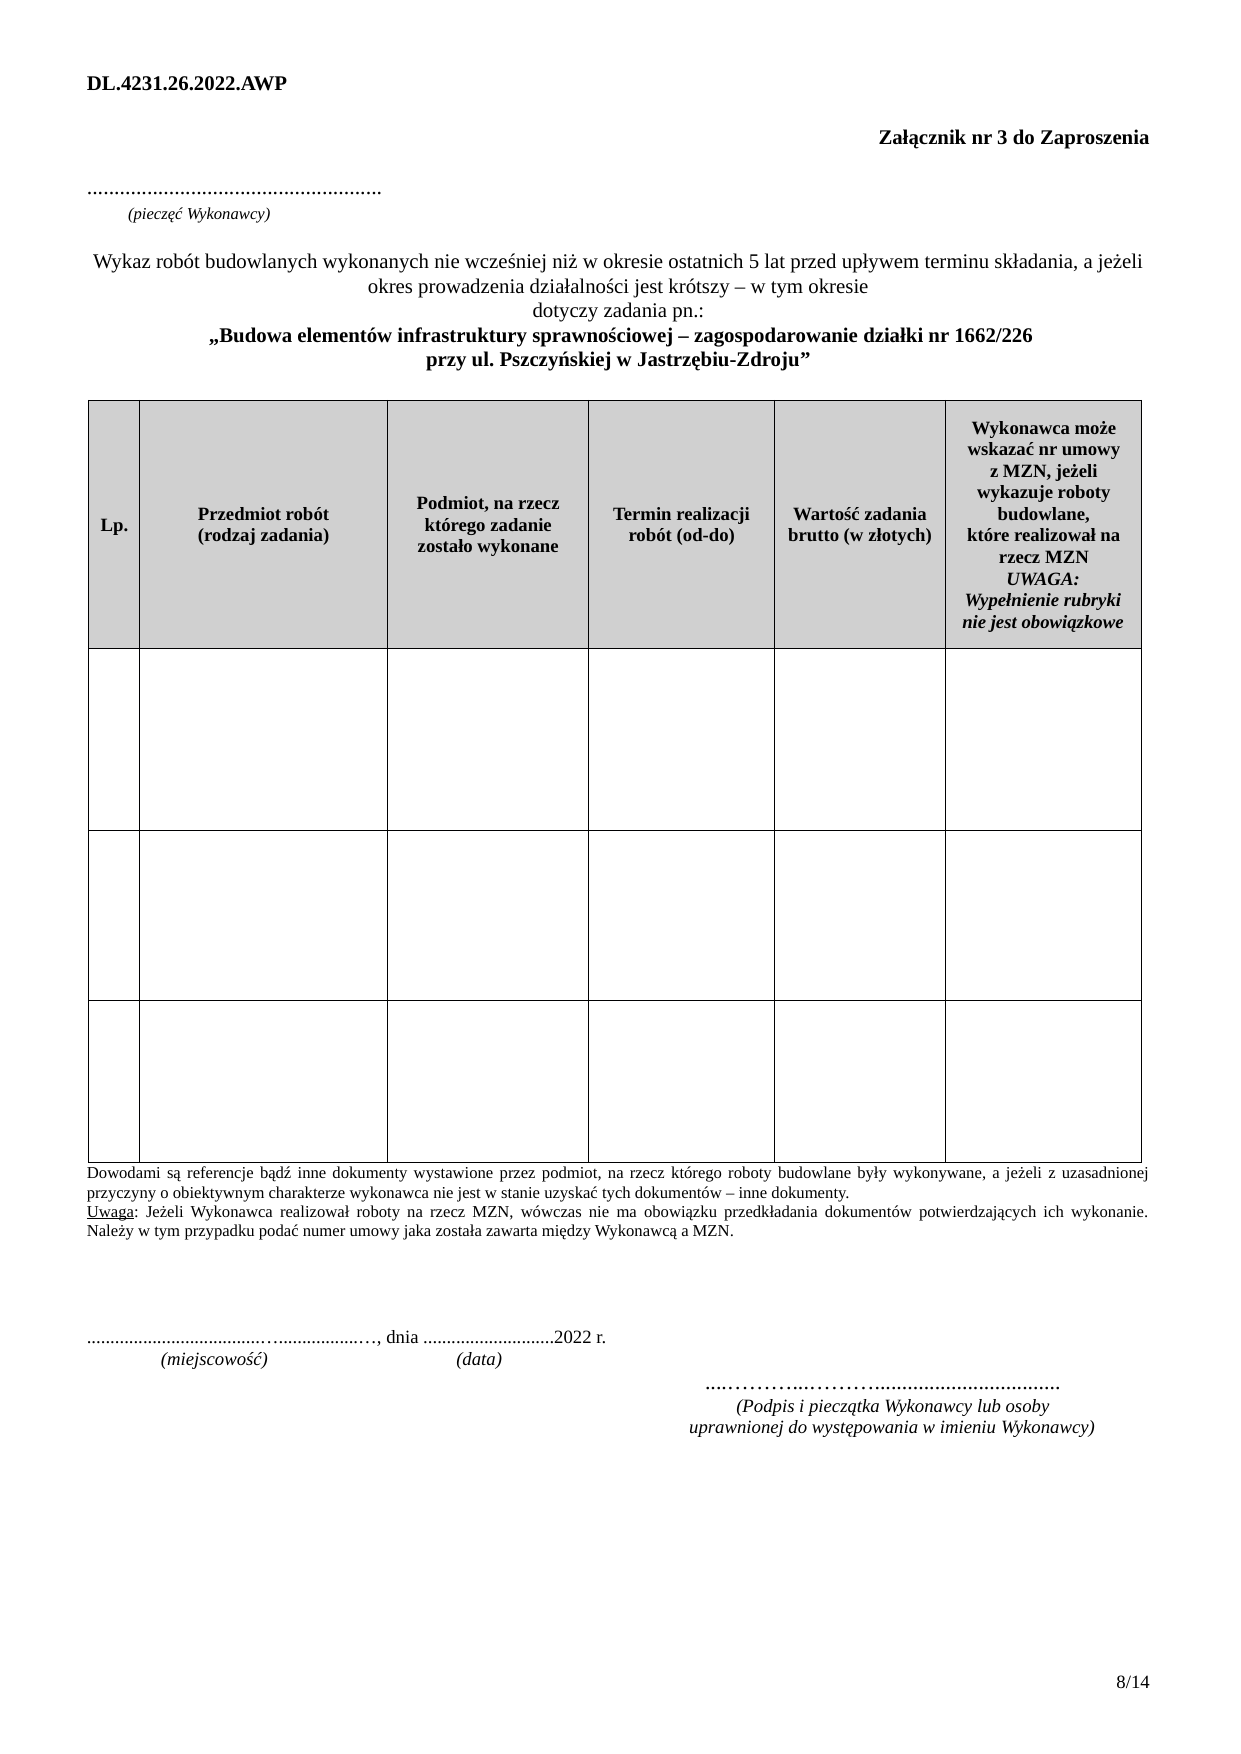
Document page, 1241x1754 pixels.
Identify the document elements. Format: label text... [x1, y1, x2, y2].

table_header Przedmiot robót (rodzaj zadania) [140, 401, 387, 648]
text uprawnionej do występowania w imieniu Wykonawcy) [677, 1416, 1108, 1438]
table_cell [589, 1001, 774, 1162]
table_cell [775, 1001, 945, 1162]
table_cell [388, 1001, 588, 1162]
table_cell [946, 1001, 1141, 1162]
text (Podpis i pieczątka Wykonawcy lub osoby [677, 1394, 1108, 1416]
table_cell [89, 1001, 139, 1162]
text Dowodami są referencje bądź inne dokumenty wystawione przez podmiot, na rzecz którego roboty budowlane były wykonywane, a jeżeli z uzasadnionej przyczyny o obiektywnym charakterze wykonawca nie jest w stanie uzyskać tych dokumentów – inne dokumenty. [87, 1163, 1149, 1202]
text „Budowa elementów infrastruktury sprawnościowej – zagospodarowanie działki nr 1662/226 przy ul. Pszczyńskiej w Jastrzębiu-Zdroju” [87, 322, 1149, 371]
table_cell [946, 649, 1141, 830]
text ...................................................... [87, 174, 1149, 199]
table_cell [775, 649, 945, 830]
text .....................................….................…, dnia ............................2022 r. [87, 1326, 1149, 1348]
table_cell [89, 649, 139, 830]
table_cell [589, 831, 774, 1000]
table_cell [140, 1001, 387, 1162]
text Wykaz robót budowlanych wykonanych nie wcześniej niż w okresie ostatnich 5 lat przed upływem terminu składania, a jeżeli okres prowadzenia działalności jest krótszy – w tym okresie [87, 249, 1149, 298]
table_cell [589, 649, 774, 830]
text Załącznik nr 3 do Zaproszenia [87, 124, 1149, 149]
table_header Lp. [89, 401, 139, 648]
text dotyczy zadania pn.: [87, 298, 1149, 322]
text Uwaga: Jeżeli Wykonawca realizował roboty na rzecz MZN, wówczas nie ma obowiązku przedkładania dokumentów potwierdzających ich wykonanie. Należy w tym przypadku podać numer umowy jaka została zawarta między Wykonawcą a MZN. [87, 1202, 1149, 1240]
table_cell [946, 831, 1141, 1000]
table_header Wartość zadania brutto (w złotych) [775, 401, 945, 648]
table_cell [140, 831, 387, 1000]
text (miejscowość) (data) [87, 1348, 1149, 1369]
table_cell [775, 831, 945, 1000]
table_cell [140, 649, 387, 830]
text ....………...……….................................. [87, 1369, 1149, 1394]
table_cell [388, 649, 588, 830]
table_header Podmiot, na rzecz którego zadanie zostało wykonane [388, 401, 588, 648]
table_header Wykonawca może wskazać nr umowy z MZN, jeżeli wykazuje roboty budowlane, które realizował na rzecz MZN UWAGA: Wypełnienie rubryki nie jest obowiązkowe [946, 401, 1141, 648]
table_cell [89, 831, 139, 1000]
table_header Termin realizacji robót (od-do) [589, 401, 774, 648]
text (pieczęć Wykonawcy) [87, 199, 1149, 224]
table_cell [388, 831, 588, 1000]
